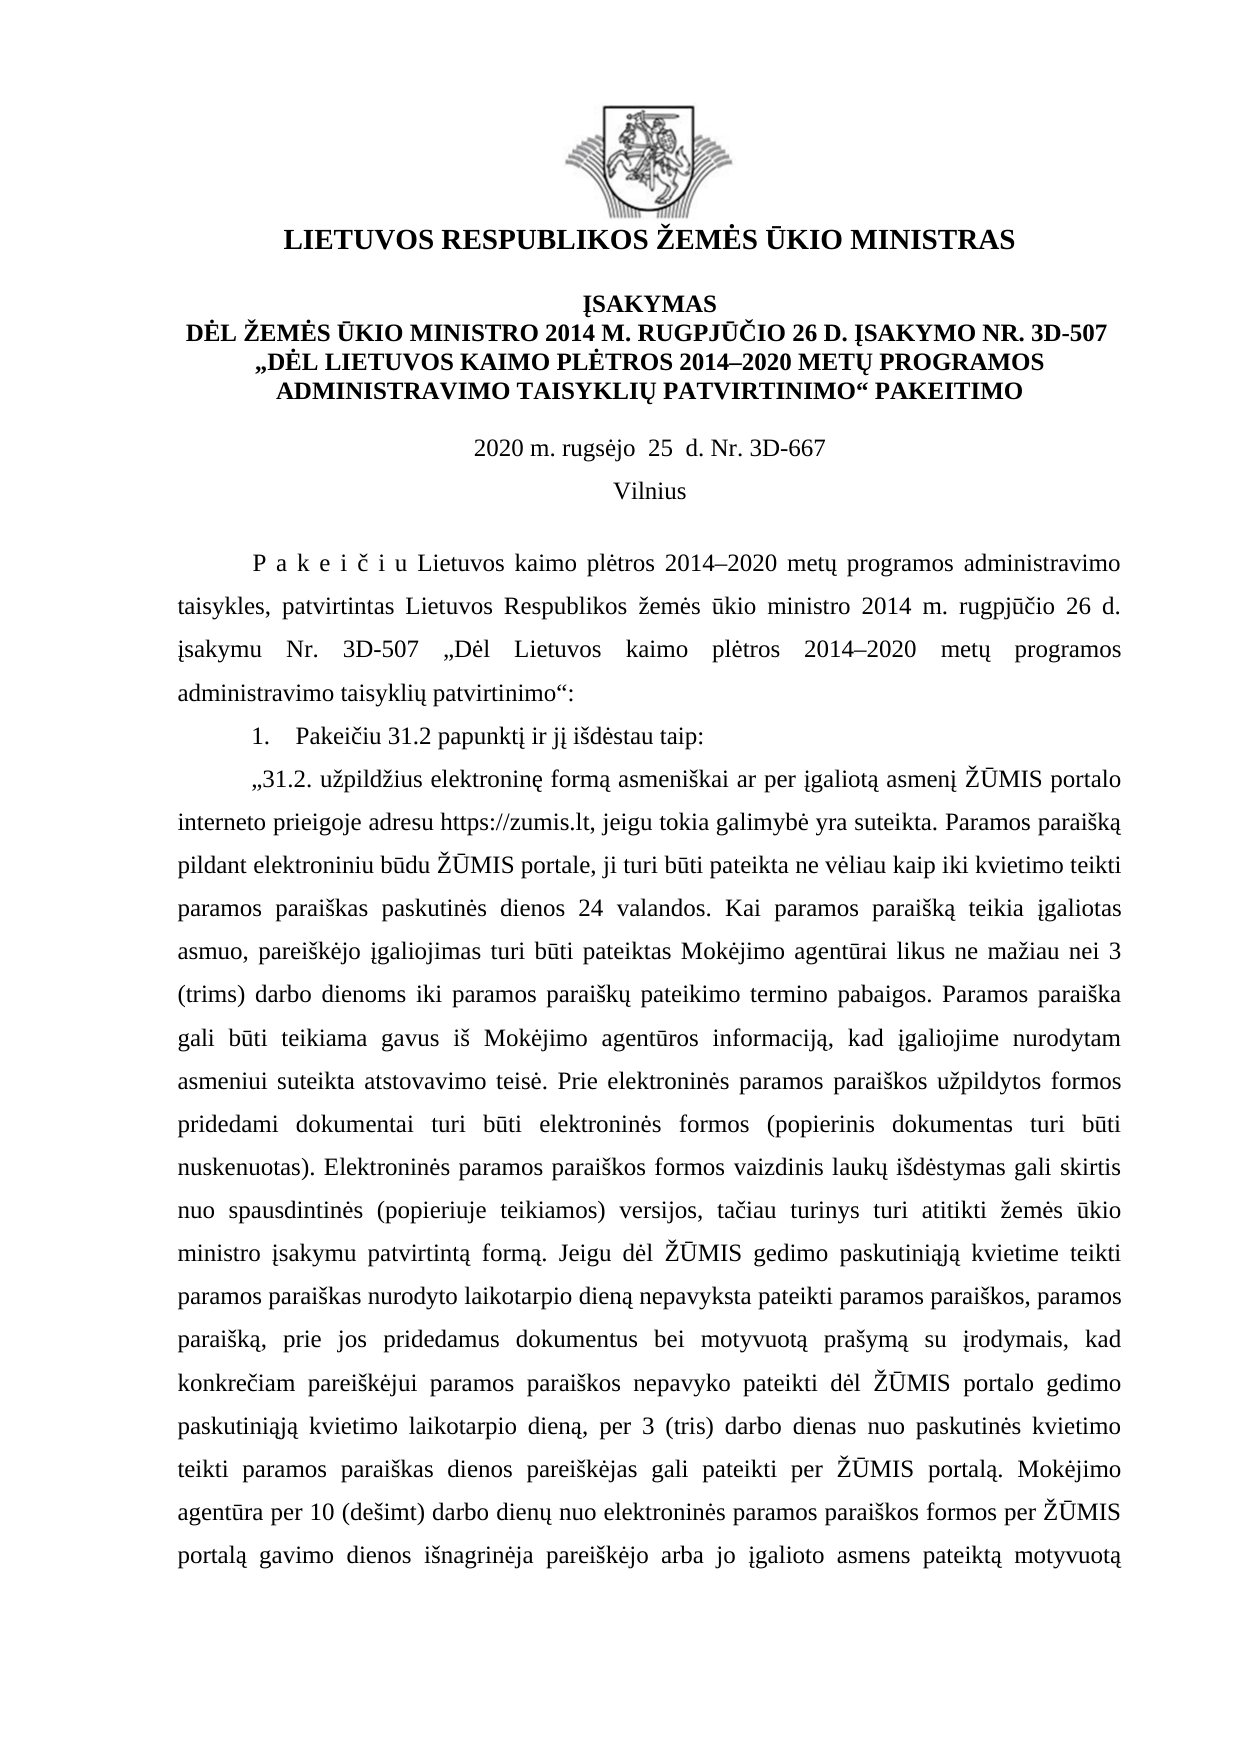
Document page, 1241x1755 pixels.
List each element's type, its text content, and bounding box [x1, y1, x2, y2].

text Vilnius [177, 476, 1122, 505]
text ĮSAKYMAS [177, 289, 1122, 318]
text 1. Pakeičiu 31.2 papunktį ir jį išdėstau taip: [251, 721, 1122, 749]
text „dėl lietuvos kaimo plėtros 2014–2020 metų programos administravimo taisyklių patvirtinimo“ pakeitimo [177, 347, 1122, 404]
text dėl žemės ūkio ministro 2014 m. rugpjūčio 26 d. įsakymo nr. 3d-507 [177, 318, 1122, 347]
text „31.2. užpildžius elektroninę formą asmeniškai ar per įgaliotą asmenį ŽŪMIS portalo interneto prieigoje adresu https://zumis.lt, jeigu tokia galimybė yra suteikta. Paramos paraišką pildant elektroniniu būdu ŽŪMIS portale, ji turi būti pateikta ne vėliau kaip iki kvietimo teikti paramos paraiškas paskutinės dienos 24 valandos. Kai paramos paraišką teikia įgaliotas asmuo, pareiškėjo įgaliojimas turi būti pateiktas Mokėjimo agentūrai likus ne mažiau nei 3 (trims) darbo dienoms iki paramos paraiškų pateikimo termino pabaigos. Paramos paraiška gali būti teikiama gavus iš Mokėjimo agentūros informaciją, kad įgaliojime nurodytam asmeniui suteikta atstovavimo teisė. Prie elektroninės paramos paraiškos užpildytos formos pridedami dokumentai turi būti elektroninės formos (popierinis dokumentas turi būti nuskenuotas). Elektroninės paramos paraiškos formos vaizdinis laukų išdėstymas gali skirtis nuo spausdintinės (popieriuje teikiamos) versijos, tačiau turinys turi atitikti žemės ūkio ministro įsakymu patvirtintą formą. Jeigu dėl ŽŪMIS gedimo paskutiniąją kvietime teikti paramos paraiškas nurodyto laikotarpio dieną nepavyksta pateikti paramos paraiškos, paramos paraišką, prie jos pridedamus dokumentus bei motyvuotą prašymą su įrodymais, kad konkrečiam pareiškėjui paramos paraiškos nepavyko pateikti dėl ŽŪMIS portalo gedimo paskutiniąją kvietimo laikotarpio dieną, per 3 (tris) darbo dienas nuo paskutinės kvietimo teikti paramos paraiškas dienos pareiškėjas gali pateikti per ŽŪMIS portalą. Mokėjimo agentūra per 10 (dešimt) darbo dienų nuo elektroninės paramos paraiškos formos per ŽŪMIS portalą gavimo dienos išnagrinėja pareiškėjo arba jo įgalioto asmens pateiktą motyvuotą [177, 764, 1122, 1569]
text 2020 m. rugsėjo 25 d. Nr. 3D-667 [177, 433, 1122, 462]
text LIETUVOS RESPUBLIKOS ŽEMĖS ŪKIO MINISTRAS [177, 222, 1122, 256]
text P a k e i č i u Lietuvos kaimo plėtros 2014–2020 metų programos administravimo taisykles, patvirtintas Lietuvos Respublikos žemės ūkio ministro 2014 m. rugpjūčio 26 d. įsakymu Nr. 3D-507 „Dėl Lietuvos kaimo plėtros 2014–2020 metų programos administravimo taisyklių patvirtinimo“: [177, 548, 1122, 706]
